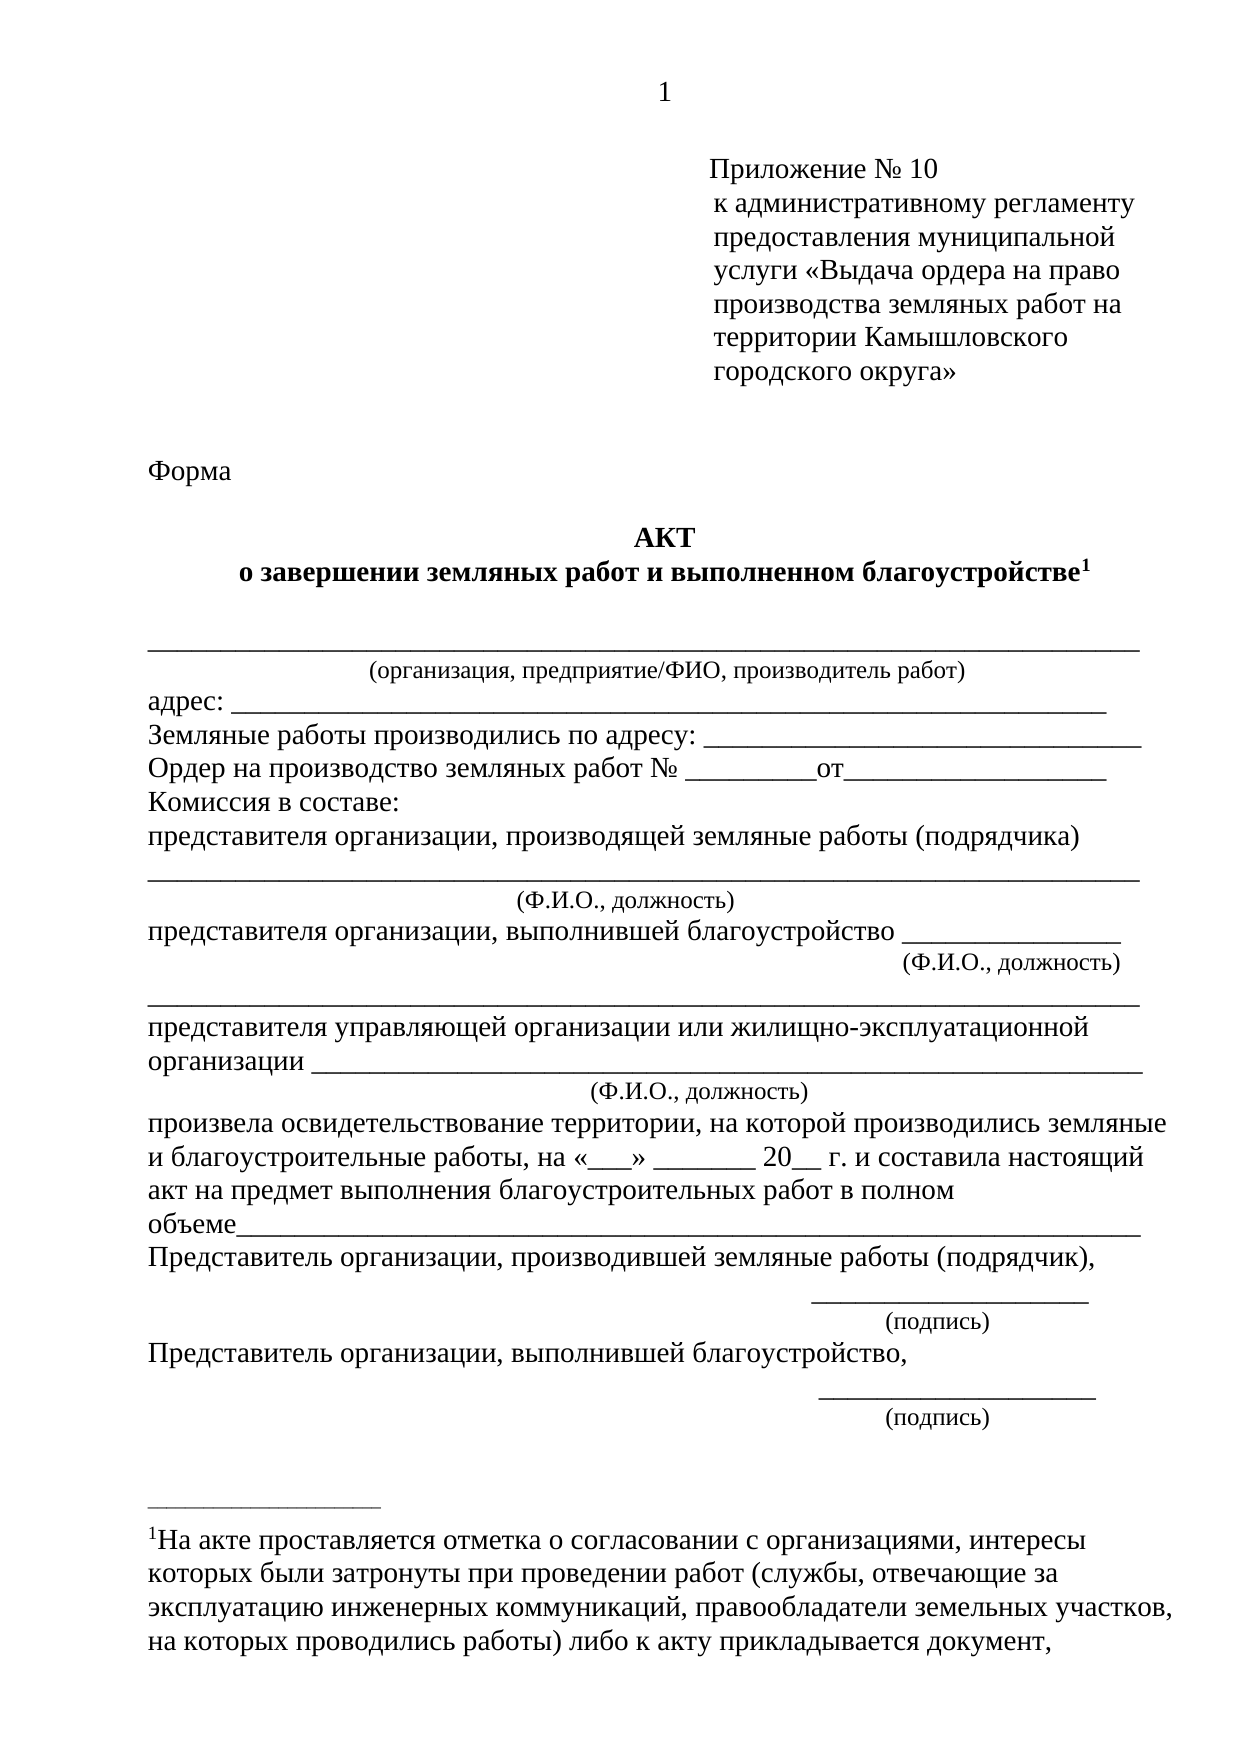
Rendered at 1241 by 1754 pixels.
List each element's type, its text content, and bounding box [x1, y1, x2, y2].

text Комиссия в составе: [148, 784, 1181, 818]
text адрес: ____________________________________________________________ [148, 683, 1181, 717]
text ____________________________________________________________________ [148, 851, 1181, 885]
text (Ф.И.О., должность) [738, 947, 1181, 976]
text Представитель организации, выполнившей благоустройство, ___________________ [148, 1335, 1181, 1402]
text о завершении земляных работ и выполненном благоустройстве1 [148, 554, 1181, 588]
text произвела освидетельствование территории, на которой производились земляные и благоустроительные работы, на «___» _______ 20__ г. и составила настоящий акт на предмет выполнения благоустроительных работ в полном объеме______________________________________________________________ [148, 1105, 1181, 1239]
text организации _________________________________________________________ [148, 1043, 1181, 1076]
text представителя управляющей организации или жилищно-эксплуатационной [148, 1009, 1181, 1043]
text ____________________________________________________________________ [148, 621, 1181, 655]
text (Ф.И.О., должность) [516, 1076, 1181, 1105]
text 1На акте проставляется отметка о согласовании с организациями, интересы которых были затронуты при проведении работ (службы, отвечающие за эксплуатацию инженерных коммуникаций, правообладатели земельных участков, на которых проводились работы) либо к акту прикладывается документ, [148, 1522, 1181, 1656]
text представителя организации, выполнившей благоустройство _______________ [148, 913, 1181, 947]
text (организация, предприятие/ФИО, производитель работ) [295, 655, 1181, 683]
text Земляные работы производились по адресу: ______________________________ [148, 717, 1181, 751]
text представителя организации, производящей земляные работы (подрядчика) [148, 818, 1181, 851]
text ___________________ [738, 1273, 1181, 1306]
text к административному регламенту предоставления муниципальной услуги «Выдача ордера на право производства земляных работ на территории Камышловского городского округа» [713, 185, 1181, 386]
text (подпись) [811, 1402, 1181, 1431]
text Приложение № 10 [709, 152, 1181, 185]
text _________________________ [148, 1488, 1181, 1522]
text Представитель организации, производившей земляные работы (подрядчик), [148, 1239, 1181, 1273]
text (Ф.И.О., должность) [443, 885, 1181, 913]
text Форма [148, 453, 1181, 487]
text (подпись) [811, 1306, 1181, 1335]
text Акт [148, 521, 1181, 554]
text Ордер на производство земляных работ № _________от__________________ [148, 751, 1181, 784]
text ____________________________________________________________________ [148, 976, 1181, 1009]
